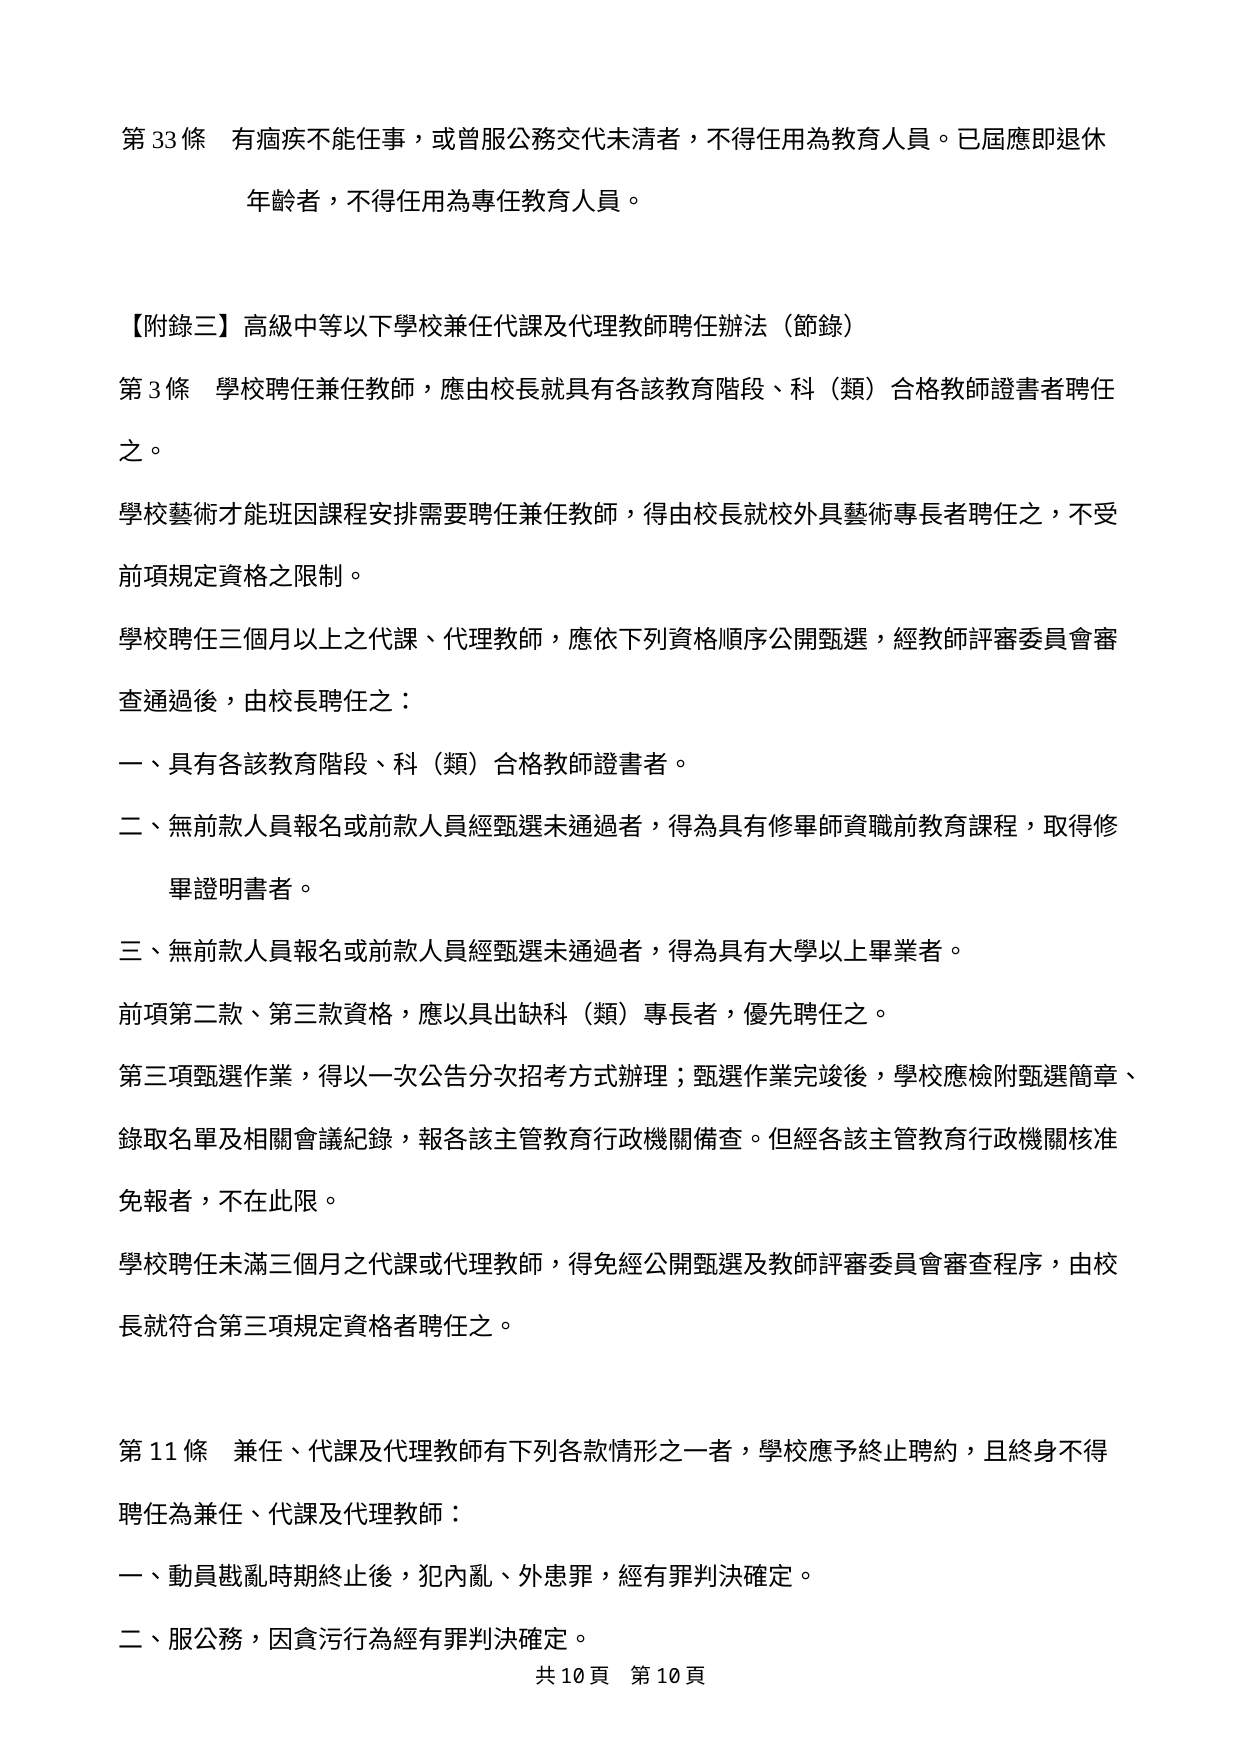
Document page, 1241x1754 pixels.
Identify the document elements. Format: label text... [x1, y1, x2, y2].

text 【附錄三】高級中等以下學校兼任代課及代理教師聘任辦法（節錄） [118, 283, 1122, 346]
text 學校聘任三個月以上之代課、代理教師，應依下列資格順序公開甄選，經教師評審委員會審查通過後，由校長聘任之： [118, 596, 1122, 721]
text 二、服公務，因貪污行為經有罪判決確定。 [118, 1596, 1122, 1658]
text 學校聘任未滿三個月之代課或代理教師，得免經公開甄選及教師評審委員會審查程序，由校長就符合第三項規定資格者聘任之。 [118, 1221, 1122, 1346]
text 第11條 兼任、代課及代理教師有下列各款情形之一者，學校應予終止聘約，且終身不得聘任為兼任、代課及代理教師： [118, 1408, 1122, 1533]
text 三、無前款人員報名或前款人員經甄選未通過者，得為具有大學以上畢業者。 [118, 908, 1122, 971]
text 一、動員戡亂時期終止後，犯內亂、外患罪，經有罪判決確定。 [118, 1533, 1122, 1596]
text 前項第二款、第三款資格，應以具出缺科（類）專長者，優先聘任之。 [118, 971, 1122, 1033]
text 一、具有各該教育階段、科（類）合格教師證書者。 [118, 721, 1122, 783]
text 第33條 有痼疾不能任事，或曾服公務交代未清者，不得任用為教育人員。已屆應即退休年齡者，不得任用為專任教育人員。 [122, 96, 1122, 221]
text 二、無前款人員報名或前款人員經甄選未通過者，得為具有修畢師資職前教育課程，取得修畢證明書者。 [118, 783, 1122, 908]
text 第3條 學校聘任兼任教師，應由校長就具有各該教育階段、科（類）合格教師證書者聘任之。 [118, 346, 1122, 471]
text 學校藝術才能班因課程安排需要聘任兼任教師，得由校長就校外具藝術專長者聘任之，不受前項規定資格之限制。 [118, 471, 1122, 596]
text 第三項甄選作業，得以一次公告分次招考方式辦理；甄選作業完竣後，學校應檢附甄選簡章、錄取名單及相關會議紀錄，報各該主管教育行政機關備查。但經各該主管教育行政機關核准免報者，不在此限。 [118, 1033, 1122, 1221]
